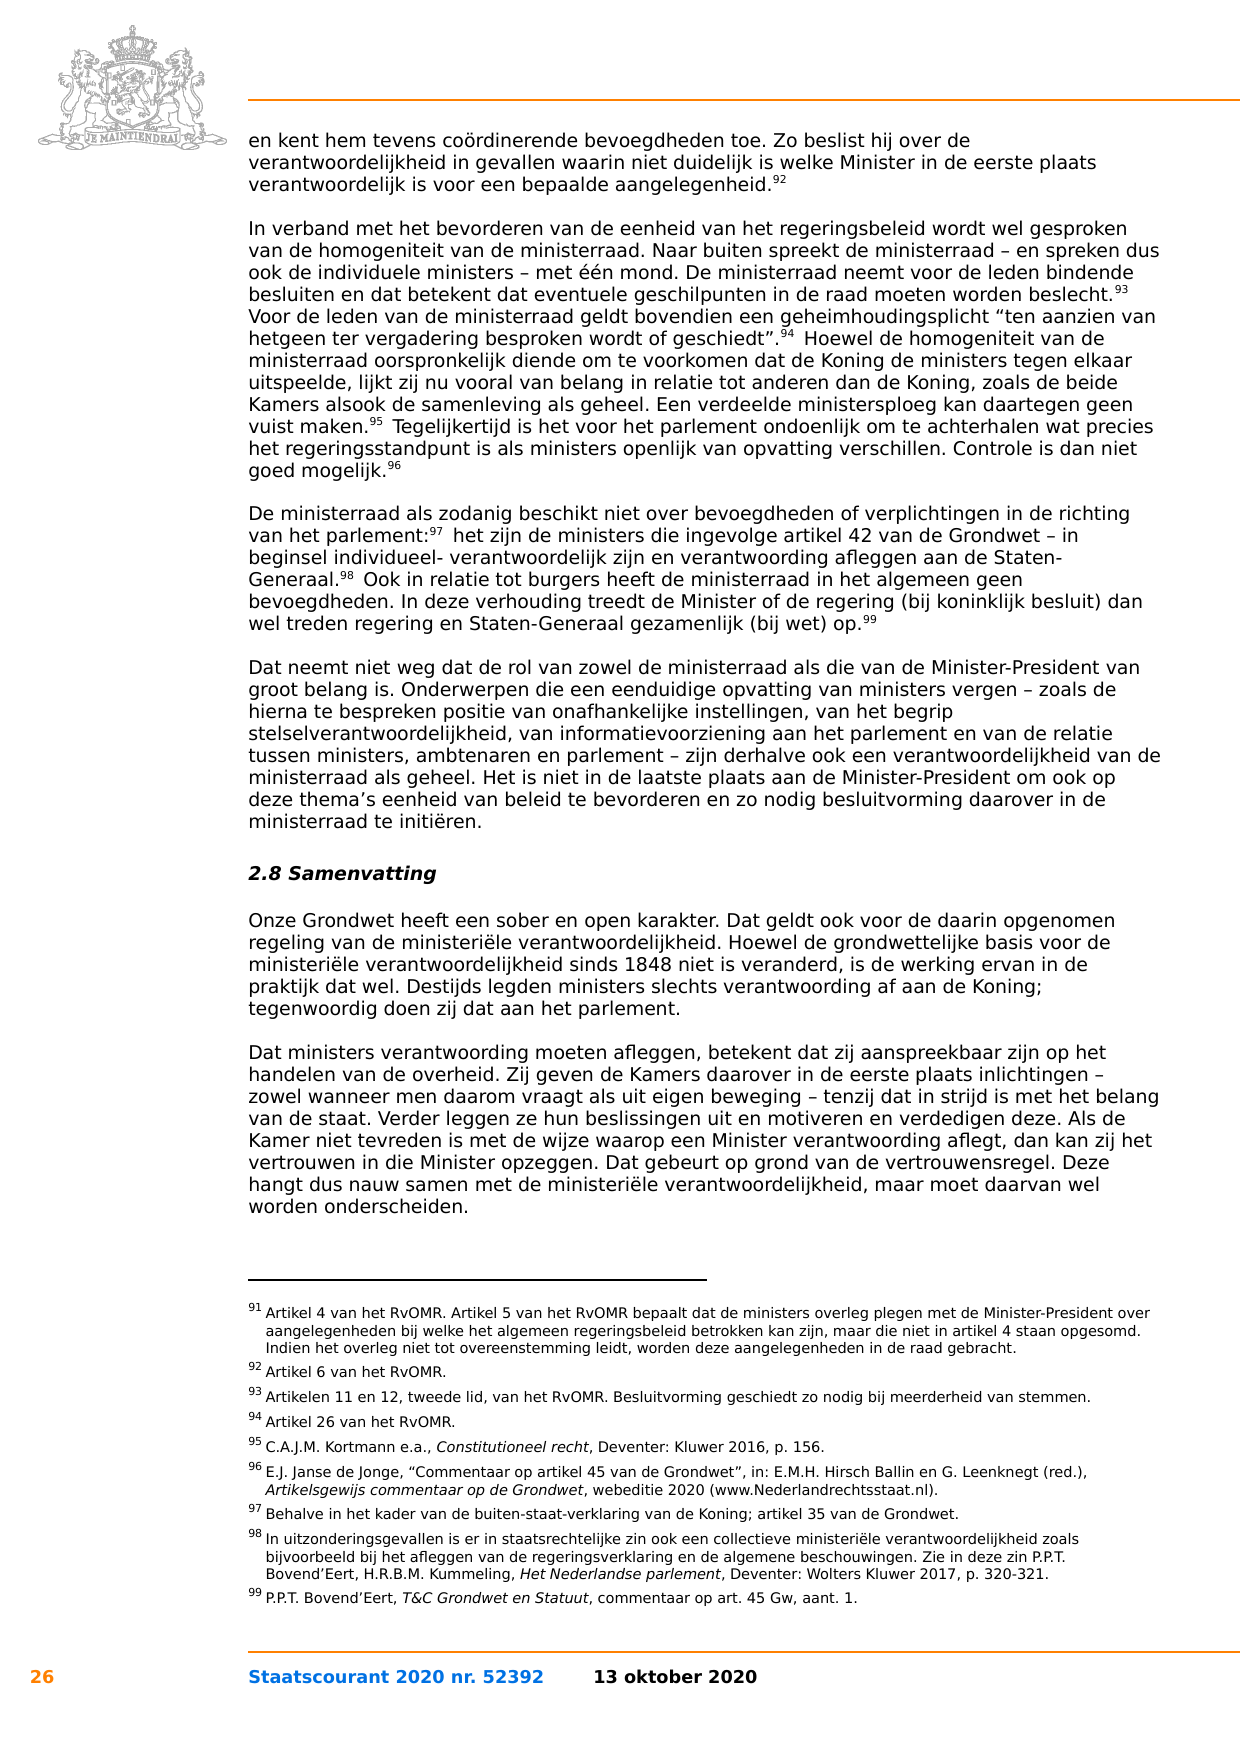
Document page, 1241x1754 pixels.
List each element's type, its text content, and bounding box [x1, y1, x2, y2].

text Artikel 6 van het RvOMR. [248, 1360, 1163, 1382]
picture [38, 25, 227, 150]
text Artikelen 11 en 12, tweede lid, van het RvOMR. Besluitvorming geschiedt zo nodig bij meerderheid van stemmen. [248, 1385, 1163, 1407]
text Artikel 26 van het RvOMR. [248, 1410, 1163, 1432]
text P.P.T. Bovend’Eert, T&C Grondwet en Statuut, commentaar op art. 45 Gw, aant. 1. [248, 1586, 1163, 1608]
text Behalve in het kader van de buiten-staat-verklaring van de Koning; artikel 35 van de Grondwet. [248, 1502, 1163, 1524]
text C.A.J.M. Kortmann e.a., Constitutioneel recht, Deventer: Kluwer 2016, p. 156. [248, 1435, 1163, 1457]
text De ministerraad als zodanig beschikt niet over bevoegdheden of verplichtingen in de richting van het parlement: het zijn de ministers die ingevolge artikel 42 van de Grondwet – in beginsel individueel- verantwoordelijk zijn en verantwoording afleggen aan de Staten-Generaal. Ook in relatie tot burgers heeft de ministerraad in het algemeen geen bevoegdheden. In deze verhouding treedt de Minister of de regering (bij koninklijk besluit) dan wel treden regering en Staten-Generaal gezamenlijk (bij wet) op. [248, 503, 1163, 635]
text In uitzonderingsgevallen is er in staatsrechtelijke zin ook een collectieve ministeriële verantwoordelijkheid zoals bijvoorbeeld bij het afleggen van de regeringsverklaring en de algemene beschouwingen. Zie in deze zin P.P.T. Bovend’Eert, H.R.B.M. Kummeling, Het Nederlandse parlement, Deventer: Wolters Kluwer 2017, p. 320-321. [248, 1527, 1163, 1583]
text Dat neemt niet weg dat de rol van zowel de ministerraad als die van de Minister-President van groot belang is. Onderwerpen die een eenduidige opvatting van ministers vergen – zoals de hierna te bespreken positie van onafhankelijke instellingen, van het begrip stelselverantwoordelijkheid, van informatievoorziening aan het parlement en van de relatie tussen ministers, ambtenaren en parlement – zijn derhalve ook een verantwoordelijkheid van de ministerraad als geheel. Het is niet in de laatste plaats aan de Minister-President om ook op deze thema’s eenheid van beleid te bevorderen en zo nodig besluitvorming daarover in de ministerraad te initiëren. [248, 657, 1163, 833]
text en kent hem tevens coördinerende bevoegdheden toe. Zo beslist hij over de verantwoordelijkheid in gevallen waarin niet duidelijk is welke Minister in de eerste plaats verantwoordelijk is voor een bepaalde aangelegenheid. [248, 130, 1163, 196]
subtitle 2.8 Samenvatting [248, 863, 1163, 885]
text In verband met het bevorderen van de eenheid van het regeringsbeleid wordt wel gesproken van de homogeniteit van de ministerraad. Naar buiten spreekt de ministerraad – en spreken dus ook de individuele ministers – met één mond. De ministerraad neemt voor de leden bindende besluiten en dat betekent dat eventuele geschilpunten in de raad moeten worden beslecht. Voor de leden van de ministerraad geldt bovendien een geheimhoudingsplicht “ten aanzien van hetgeen ter vergadering besproken wordt of geschiedt”. Hoewel de homogeniteit van de ministerraad oorspronkelijk diende om te voorkomen dat de Koning de ministers tegen elkaar uitspeelde, lijkt zij nu vooral van belang in relatie tot anderen dan de Koning, zoals de beide Kamers alsook de samenleving als geheel. Een verdeelde ministersploeg kan daartegen geen vuist maken. Tegelijkertijd is het voor het parlement ondoenlijk om te achterhalen wat precies het regeringsstandpunt is als ministers openlijk van opvatting verschillen. Controle is dan niet goed mogelijk. [248, 218, 1163, 481]
text Artikel 4 van het RvOMR. Artikel 5 van het RvOMR bepaalt dat de ministers overleg plegen met de Minister-President over aangelegenheden bij welke het algemeen regeringsbeleid betrokken kan zijn, maar die niet in artikel 4 staan opgesomd. Indien het overleg niet tot overeenstemming leidt, worden deze aangelegenheden in de raad gebracht. [248, 1301, 1163, 1357]
text E.J. Janse de Jonge, “Commentaar op artikel 45 van de Grondwet”, in: E.M.H. Hirsch Ballin en G. Leenknegt (red.), Artikelsgewijs commentaar op de Grondwet, webeditie 2020 (www.Nederlandrechtsstaat.nl). [248, 1460, 1163, 1499]
text Onze Grondwet heeft een sober en open karakter. Dat geldt ook voor de daarin opgenomen regeling van de ministeriële verantwoordelijkheid. Hoewel de grondwettelijke basis voor de ministeriële verantwoordelijkheid sinds 1848 niet is veranderd, is de werking ervan in de praktijk dat wel. Destijds legden ministers slechts verantwoording af aan de Koning; tegenwoordig doen zij dat aan het parlement. [248, 910, 1163, 1020]
text Dat ministers verantwoording moeten afleggen, betekent dat zij aanspreekbaar zijn op het handelen van de overheid. Zij geven de Kamers daarover in de eerste plaats inlichtingen – zowel wanneer men daarom vraagt als uit eigen beweging – tenzij dat in strijd is met het belang van de staat. Verder leggen ze hun beslissingen uit en motiveren en verdedigen deze. Als de Kamer niet tevreden is met de wijze waarop een Minister verantwoording aflegt, dan kan zij het vertrouwen in die Minister opzeggen. Dat gebeurt op grond van de vertrouwensregel. Deze hangt dus nauw samen met de ministeriële verantwoordelijkheid, maar moet daarvan wel worden onderscheiden. [248, 1042, 1163, 1217]
